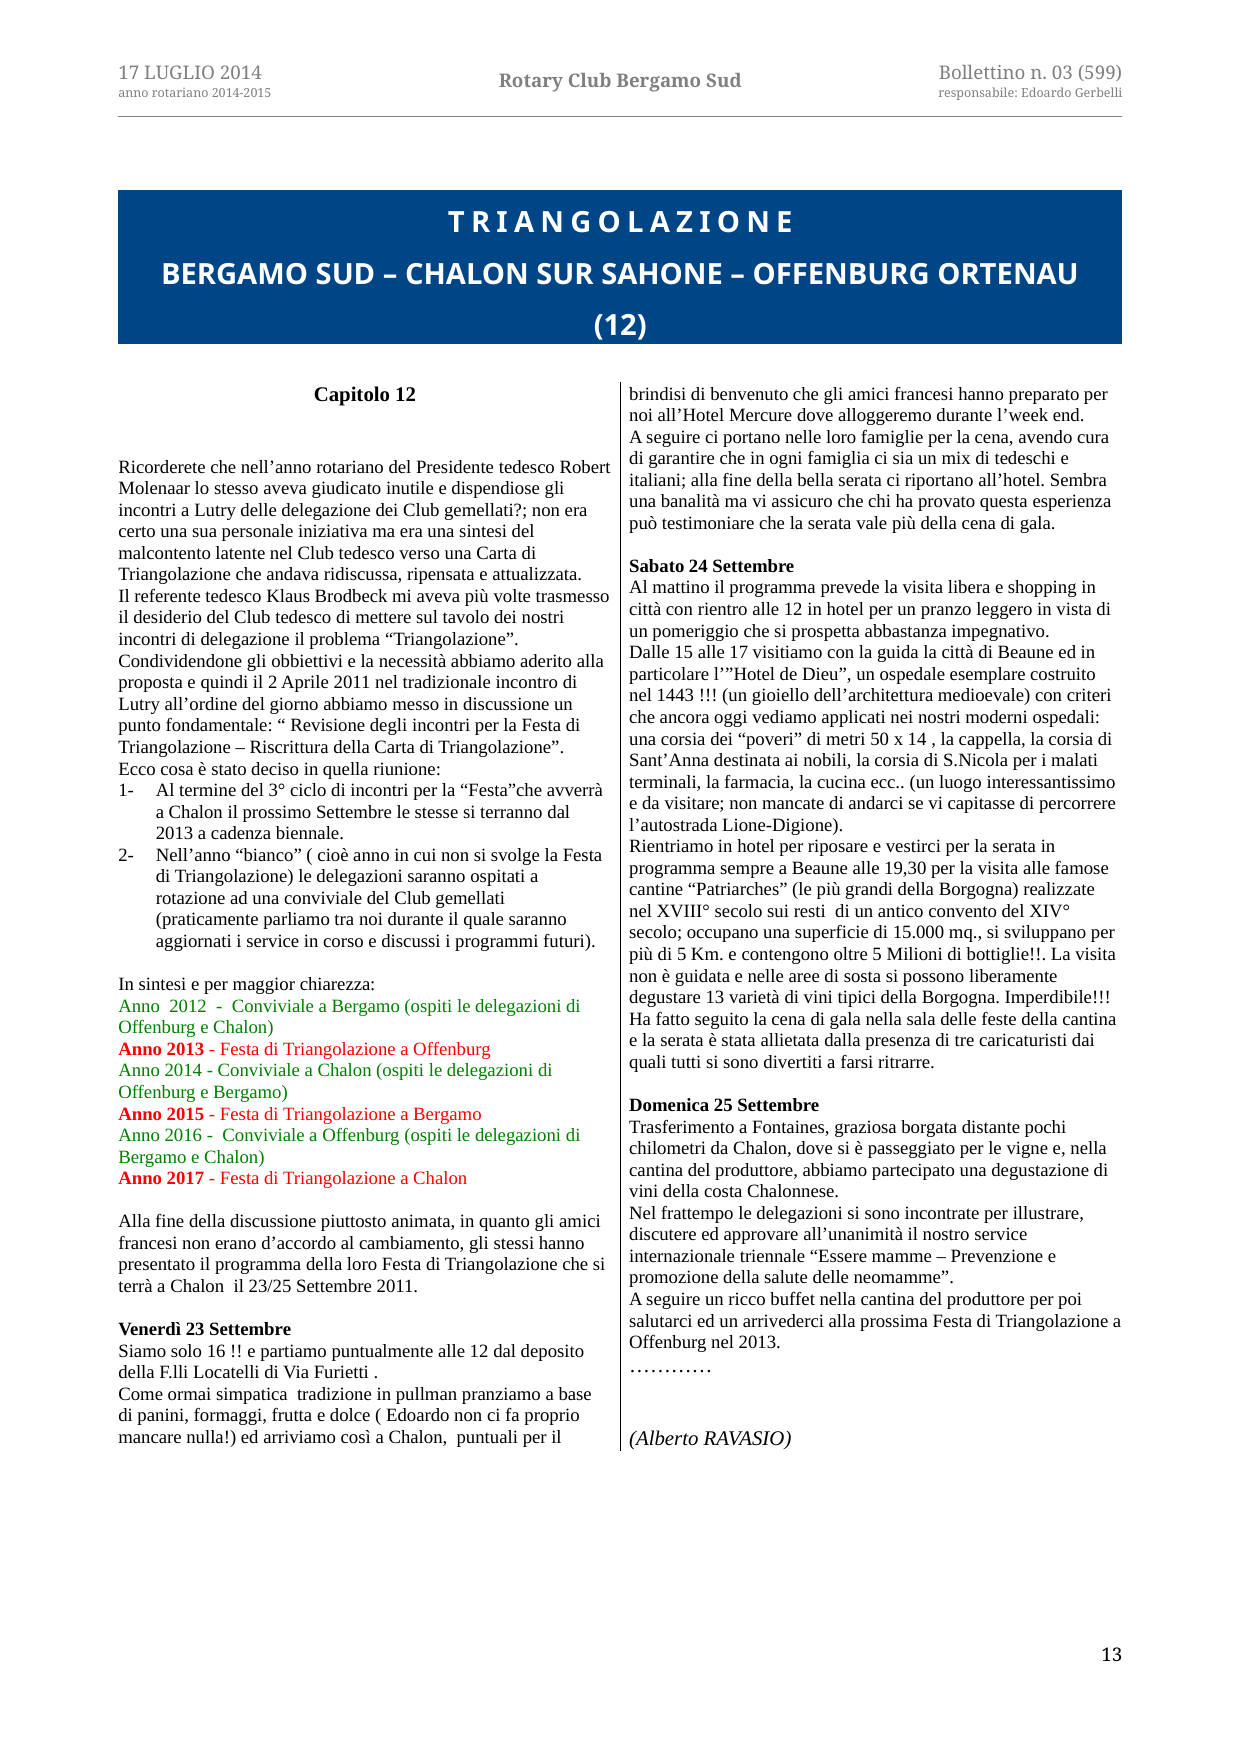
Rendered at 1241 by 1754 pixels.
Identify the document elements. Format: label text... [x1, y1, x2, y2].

text Domenica 25 Settembre [629, 1094, 1122, 1116]
text Venerdì 23 Settembre [118, 1318, 611, 1339]
text Come ormai simpatica tradizione in pullman pranziamo a base di panini, formaggi, frutta e dolce ( Edoardo non ci fa proprio mancare nulla!) ed arriviamo così a Chalon, puntuali per il [118, 1383, 611, 1447]
list Nell’anno “bianco” ( cioè anno in cui non si svolge la Festa di Triangolazione) le delegazioni saranno ospitati a rotazione ad una conviviale del Club gemellati (praticamente parliamo tra noi durante il quale saranno aggiornati i service in corso e discussi i programmi futuri). [118, 844, 611, 951]
text Capitolo 12 [118, 382, 611, 406]
text A seguire un ricco buffet nella cantina del produttore per poi salutarci ed un arrivederci alla prossima Festa di Triangolazione a Offenburg nel 2013. [629, 1288, 1122, 1353]
text (12) [118, 304, 1122, 344]
text In sintesi e per maggior chiarezza: [118, 973, 611, 994]
text Ecco cosa è stato deciso in quella riunione: [118, 757, 611, 779]
text Anno 2016 - Conviviale a Offenburg (ospiti le delegazioni di Bergamo e Chalon) [118, 1124, 611, 1167]
text Trasferimento a Fontaines, graziosa borgata distante pochi chilometri da Chalon, dove si è passeggiato per le vigne e, nella cantina del produttore, abbiamo partecipato una degustazione di vini della costa Chalonnese. [629, 1116, 1122, 1202]
text A seguire ci portano nelle loro famiglie per la cena, avendo cura di garantire che in ogni famiglia ci sia un mix di tedeschi e italiani; alla fine della bella serata ci riportano all’hotel. Sembra una banalità ma vi assicuro che chi ha provato questa esperienza può testimoniare che la serata vale più della cena di gala. [629, 426, 1122, 533]
text ………… [629, 1353, 1122, 1377]
list Al termine del 3° ciclo di incontri per la “Festa”che avverrà a Chalon il prossimo Settembre le stesse si terranno dal 2013 a cadenza biennale. [118, 779, 611, 844]
text Anno 2015 - Festa di Triangolazione a Bergamo [118, 1102, 611, 1124]
text (Alberto RAVASIO) [629, 1426, 1122, 1450]
text Nel frattempo le delegazioni si sono incontrate per illustrare, discutere ed approvare all’unanimità il nostro service internazionale triennale “Essere mamme – Prevenzione e promozione della salute delle neomamme”. [629, 1202, 1122, 1288]
text Dalle 15 alle 17 visitiamo con la guida la città di Beaune ed in particolare l’”Hotel de Dieu”, un ospedale esemplare costruito nel 1443 !!! (un gioiello dell’architettura medioevale) con criteri che ancora oggi vediamo applicati nei nostri moderni ospedali: una corsia dei “poveri” di metri 50 x 14 , la cappella, la corsia di Sant’Anna destinata ai nobili, la corsia di S.Nicola per i malati terminali, la farmacia, la cucina ecc.. (un luogo interessantissimo e da visitare; non mancate di andarci se vi capitasse di percorrere l’autostrada Lione-Digione). [629, 641, 1122, 835]
text Anno 2017 - Festa di Triangolazione a Chalon [118, 1167, 611, 1189]
text Ricorderete che nell’anno rotariano del Presidente tedesco Robert Molenaar lo stesso aveva giudicato inutile e dispendiose gli incontri a Lutry delle delegazione dei Club gemellati?; non era certo una sua personale iniziativa ma era una sintesi del malcontento latente nel Club tedesco verso una Carta di Triangolazione che andava ridiscussa, ripensata e attualizzata. [118, 456, 611, 585]
text Siamo solo 16 !! e partiamo puntualmente alle 12 dal deposito della F.lli Locatelli di Via Furietti . [118, 1339, 611, 1383]
text Rientriamo in hotel per riposare e vestirci per la serata in programma sempre a Beaune alle 19,30 per la visita alle famose cantine “Patriarches” (le più grandi della Borgogna) realizzate nel XVIII° secolo sui resti di un antico convento del XIV° secolo; occupano una superficie di 15.000 mq., si sviluppano per più di 5 Km. e contengono oltre 5 Milioni di bottiglie!!. La visita non è guidata e nelle aree di sosta si possono liberamente degustare 13 varietà di vini tipici della Borgogna. Imperdibile!!! [629, 835, 1122, 1008]
text Alla fine della discussione piuttosto animata, in quanto gli amici francesi non erano d’accordo al cambiamento, gli stessi hanno presentato il programma della loro Festa di Triangolazione che si terrà a Chalon il 23/25 Settembre 2011. [118, 1210, 611, 1296]
text Ha fatto seguito la cena di gala nella sala delle feste della cantina e la serata è stata allietata dalla presenza di tre caricaturisti dai quali tutti si sono divertiti a farsi ritrarre. [629, 1008, 1122, 1072]
text BERGAMO SUD – CHALON SUR SAHONE – OFFENBURG ORTENAU [118, 253, 1122, 293]
text Anno 2014 - Conviviale a Chalon (ospiti le delegazioni di Offenburg e Bergamo) [118, 1059, 611, 1102]
text Al mattino il programma prevede la visita libera e shopping in città con rientro alle 12 in hotel per un pranzo leggero in vista di un pomeriggio che si prospetta abbastanza impegnativo. [629, 576, 1122, 641]
text Anno 2013 - Festa di Triangolazione a Offenburg [118, 1038, 611, 1059]
text TRIANGOLAZIONE [118, 201, 1122, 241]
text brindisi di benvenuto che gli amici francesi hanno preparato per noi all’Hotel Mercure dove alloggeremo durante l’week end. [629, 382, 1122, 426]
text Il referente tedesco Klaus Brodbeck mi aveva più volte trasmesso il desiderio del Club tedesco di mettere sul tavolo dei nostri incontri di delegazione il problema “Triangolazione”. Condividendone gli obbiettivi e la necessità abbiamo aderito alla proposta e quindi il 2 Aprile 2011 nel tradizionale incontro di Lutry all’ordine del giorno abbiamo messo in discussione un punto fondamentale: “ Revisione degli incontri per la Festa di Triangolazione – Riscrittura della Carta di Triangolazione”. [118, 585, 611, 757]
text Anno 2012 - Conviviale a Bergamo (ospiti le delegazioni di Offenburg e Chalon) [118, 994, 611, 1038]
text Sabato 24 Settembre [629, 555, 1122, 576]
